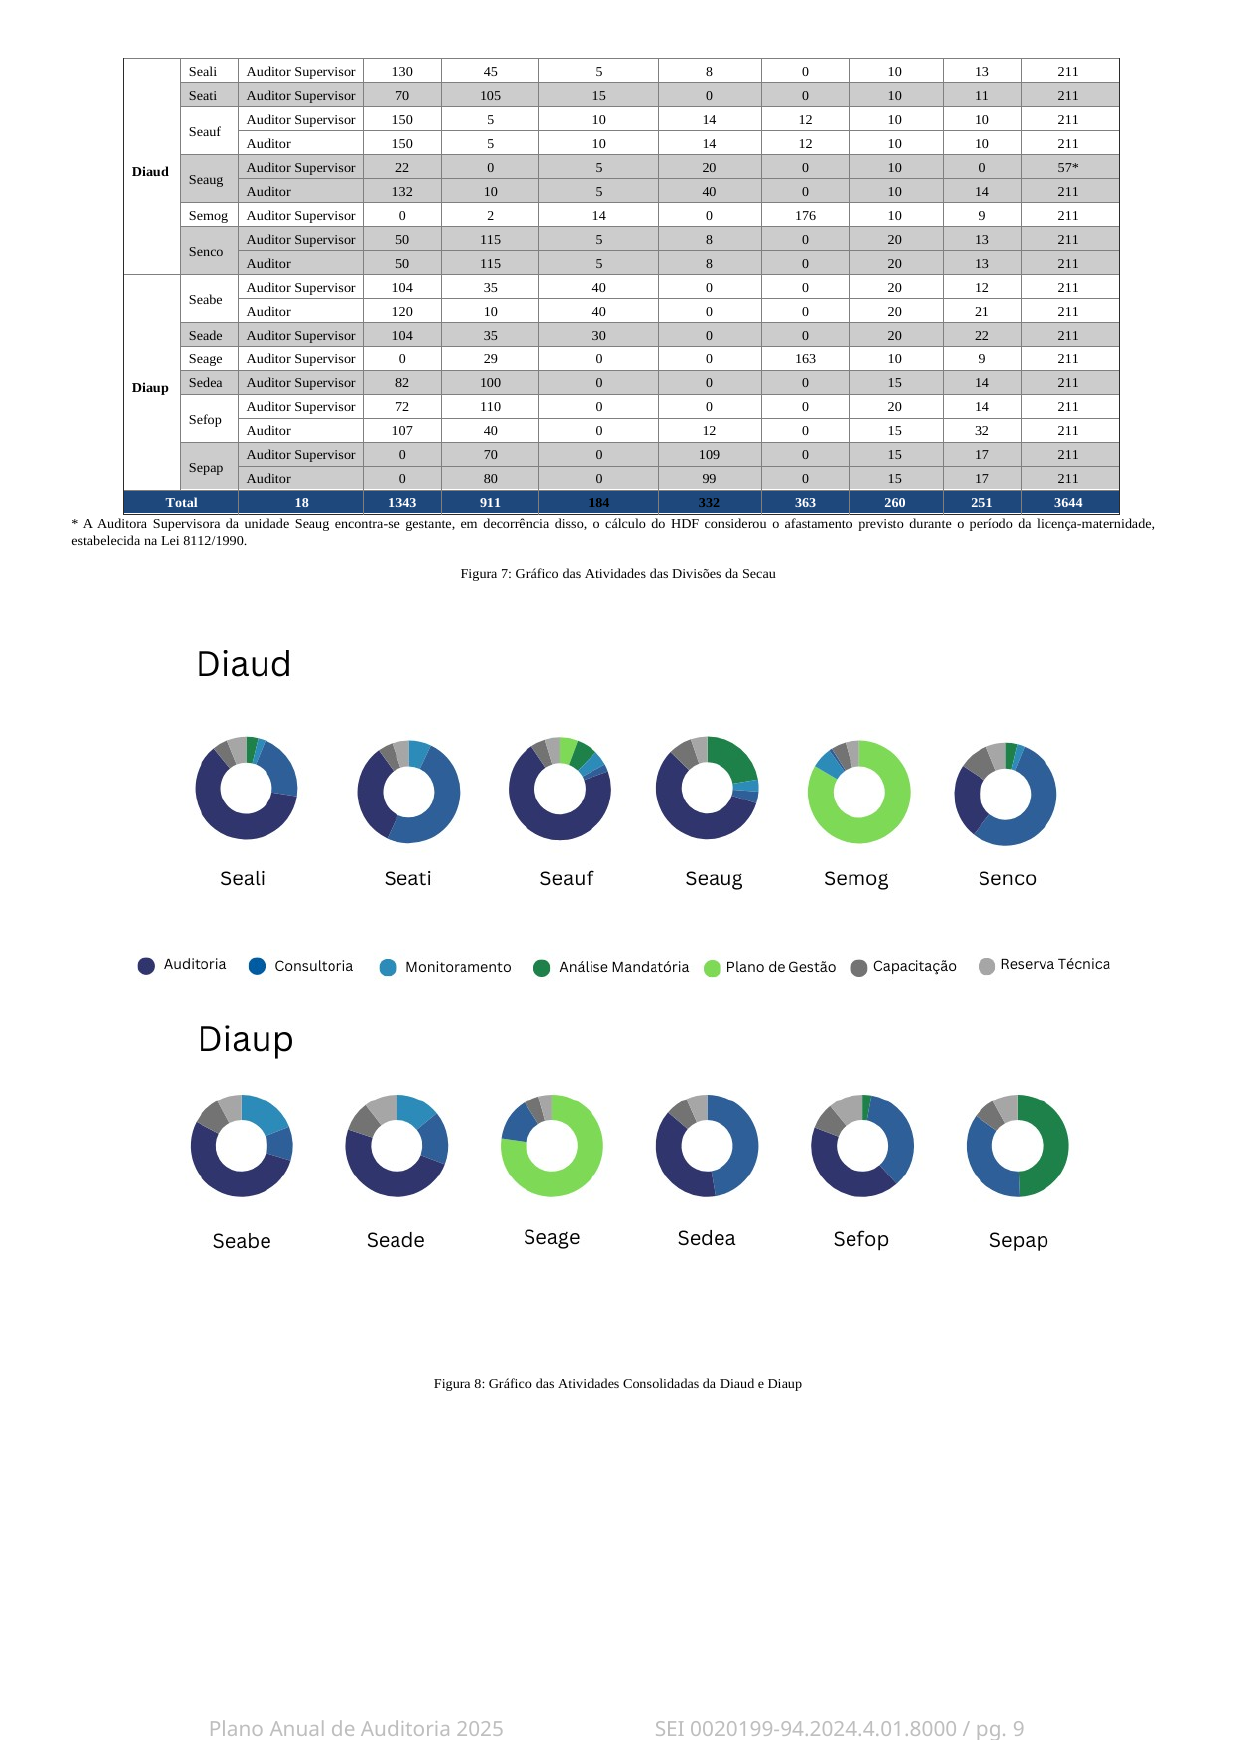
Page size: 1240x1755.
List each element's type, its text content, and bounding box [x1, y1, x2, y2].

table_cell Auditor Supervisor [239, 371, 363, 394]
table_header Auditor Supervisor [239, 59, 363, 82]
table_cell 132 [364, 179, 441, 202]
table_cell 40 [539, 299, 658, 322]
table_cell 13 [944, 227, 1021, 250]
table_cell 10 [850, 83, 943, 106]
table_cell Seati [181, 83, 238, 106]
table_cell 10 [850, 155, 943, 178]
table_cell 12 [944, 275, 1021, 298]
table_cell 0 [762, 419, 849, 442]
table_cell 211 [1022, 323, 1119, 346]
table_cell 29 [442, 347, 538, 370]
table_cell Auditor Supervisor [239, 347, 363, 370]
table_cell 211 [1022, 299, 1119, 322]
table_cell 5 [442, 131, 538, 154]
table_cell 10 [944, 107, 1021, 130]
table_cell 211 [1022, 347, 1119, 370]
table_cell 0 [762, 467, 849, 489]
table_cell 211 [1022, 275, 1119, 298]
table_cell 0 [762, 275, 849, 298]
table_cell 0 [539, 443, 658, 466]
table_cell 10 [944, 131, 1021, 154]
table_cell 0 [762, 251, 849, 274]
table_header 130 [364, 59, 441, 82]
table_cell 0 [539, 419, 658, 442]
table_cell 1343 [364, 491, 441, 513]
table_cell 150 [364, 131, 441, 154]
table_cell 18 [239, 491, 363, 513]
table_cell Auditor [239, 131, 363, 154]
table_cell 15 [850, 419, 943, 442]
table_cell 50 [364, 251, 441, 274]
table_cell 10 [442, 299, 538, 322]
table_header 45 [442, 59, 538, 82]
table_header 211 [1022, 59, 1119, 82]
table_cell 2 [442, 203, 538, 226]
table_cell 40 [659, 179, 761, 202]
table_cell 10 [850, 203, 943, 226]
table_cell 0 [762, 443, 849, 466]
text Figura 8: Gráfico das Atividades Consolidadas da Diaud e Diaup [396, 1376, 839, 1391]
table_cell 0 [762, 395, 849, 418]
table_cell 363 [762, 491, 849, 513]
table_cell Sefop [181, 395, 238, 442]
table_cell 0 [539, 347, 658, 370]
table_cell Total [124, 491, 238, 513]
table_cell 211 [1022, 419, 1119, 442]
table_cell Auditor Supervisor [239, 443, 363, 466]
table_cell 110 [442, 395, 538, 418]
table_cell 211 [1022, 179, 1119, 202]
table_cell 21 [944, 299, 1021, 322]
table_cell 105 [442, 83, 538, 106]
table_cell 0 [762, 323, 849, 346]
table_cell 332 [659, 491, 761, 513]
table_cell 5 [539, 227, 658, 250]
table_cell 0 [659, 347, 761, 370]
table_cell 40 [539, 275, 658, 298]
table_cell 20 [850, 299, 943, 322]
table_cell 211 [1022, 467, 1119, 489]
table_cell 211 [1022, 107, 1119, 130]
table_cell 0 [659, 371, 761, 394]
table_cell 211 [1022, 395, 1119, 418]
table_cell Auditor [239, 299, 363, 322]
table_cell 15 [539, 83, 658, 106]
table_cell 0 [762, 83, 849, 106]
text * A Auditora Supervisora da unidade Seaug encontra-se gestante, em decorrência disso, o cálculo do HDF considerou o afastamento previsto durante o período da licença-maternidade, estabelecida na Lei 8112/1990. [71, 516, 1192, 548]
table_cell 12 [762, 107, 849, 130]
table_cell Auditor [239, 467, 363, 489]
table_cell 115 [442, 251, 538, 274]
table_cell 5 [539, 155, 658, 178]
table_cell 20 [850, 323, 943, 346]
table_cell 15 [850, 467, 943, 489]
table_cell 8 [659, 227, 761, 250]
table_cell 12 [659, 419, 761, 442]
table_cell 107 [364, 419, 441, 442]
table_cell 260 [850, 491, 943, 513]
table_cell 0 [539, 395, 658, 418]
table_cell Auditor Supervisor [239, 275, 363, 298]
table_cell 251 [944, 491, 1021, 513]
table_cell 211 [1022, 83, 1119, 106]
table_cell 10 [539, 107, 658, 130]
table_cell 82 [364, 371, 441, 394]
table_cell 3644 [1022, 491, 1119, 513]
table_cell 150 [364, 107, 441, 130]
table_cell 120 [364, 299, 441, 322]
table_cell 0 [364, 443, 441, 466]
table_cell Sedea [181, 371, 238, 394]
table_cell 13 [944, 251, 1021, 274]
table_cell 17 [944, 467, 1021, 489]
table_cell Auditor Supervisor [239, 323, 363, 346]
table_cell 72 [364, 395, 441, 418]
table_cell 10 [442, 179, 538, 202]
table_cell 70 [364, 83, 441, 106]
table_cell 20 [659, 155, 761, 178]
table_cell Auditor [239, 251, 363, 274]
table_cell 0 [659, 395, 761, 418]
table_cell 11 [944, 83, 1021, 106]
table_cell 211 [1022, 227, 1119, 250]
table_cell 50 [364, 227, 441, 250]
table_cell 911 [442, 491, 538, 513]
table_cell 9 [944, 203, 1021, 226]
table_cell 10 [850, 179, 943, 202]
table_cell 0 [762, 299, 849, 322]
table_cell Diaup [124, 275, 180, 489]
table_cell 8 [659, 251, 761, 274]
table_cell 40 [442, 419, 538, 442]
table_cell 0 [762, 227, 849, 250]
table_cell 100 [442, 371, 538, 394]
table_cell Sepap [181, 443, 238, 489]
table_cell 104 [364, 323, 441, 346]
table_cell 104 [364, 275, 441, 298]
table_cell Auditor Supervisor [239, 107, 363, 130]
table_cell 176 [762, 203, 849, 226]
table_cell 14 [944, 371, 1021, 394]
table_cell Seage [181, 347, 238, 370]
table_cell 0 [659, 203, 761, 226]
table_cell 0 [659, 275, 761, 298]
table_cell 0 [762, 155, 849, 178]
table_cell 20 [850, 395, 943, 418]
table_cell Seabe [181, 275, 238, 322]
table_cell 211 [1022, 203, 1119, 226]
table_cell 0 [539, 371, 658, 394]
table_cell 12 [762, 131, 849, 154]
table_cell 0 [762, 371, 849, 394]
table_cell 10 [850, 107, 943, 130]
table_cell 211 [1022, 443, 1119, 466]
table_cell 14 [659, 131, 761, 154]
table_cell 5 [442, 107, 538, 130]
table_cell 0 [364, 203, 441, 226]
table_cell 0 [659, 83, 761, 106]
table_cell Auditor Supervisor [239, 395, 363, 418]
table_cell 32 [944, 419, 1021, 442]
table_cell 14 [659, 107, 761, 130]
table_cell 0 [364, 467, 441, 489]
table_cell 17 [944, 443, 1021, 466]
table_header Diaud [124, 59, 180, 274]
table_cell 20 [850, 251, 943, 274]
table_cell 35 [442, 275, 538, 298]
table_cell 99 [659, 467, 761, 489]
text Figura 7: Gráfico das Atividades das Divisões da Secau [396, 566, 840, 581]
table_cell 57* [1022, 155, 1119, 178]
table_cell 211 [1022, 371, 1119, 394]
table_cell 211 [1022, 251, 1119, 274]
table_cell 5 [539, 251, 658, 274]
table_cell 163 [762, 347, 849, 370]
table_cell Seauf [181, 107, 238, 154]
table_cell 109 [659, 443, 761, 466]
table_cell Seade [181, 323, 238, 346]
table_cell 9 [944, 347, 1021, 370]
table_cell Auditor Supervisor [239, 227, 363, 250]
table_header 8 [659, 59, 761, 82]
table_cell 30 [539, 323, 658, 346]
table_cell 115 [442, 227, 538, 250]
table_cell Senco [181, 227, 238, 274]
table_cell 10 [539, 131, 658, 154]
table_cell 184 [539, 491, 658, 513]
table_header 10 [850, 59, 943, 82]
table_cell 20 [850, 227, 943, 250]
table_cell 70 [442, 443, 538, 466]
table_cell Auditor [239, 419, 363, 442]
table_cell 35 [442, 323, 538, 346]
table_cell 22 [944, 323, 1021, 346]
table_cell 0 [762, 179, 849, 202]
table_cell Seaug [181, 155, 238, 202]
table_cell Semog [181, 203, 238, 226]
table_cell 0 [659, 299, 761, 322]
table_cell 5 [539, 179, 658, 202]
table_cell 10 [850, 347, 943, 370]
table_cell 14 [539, 203, 658, 226]
table_cell 0 [442, 155, 538, 178]
table_cell 0 [659, 323, 761, 346]
table_cell Auditor Supervisor [239, 155, 363, 178]
table_cell Auditor Supervisor [239, 203, 363, 226]
table_cell Auditor [239, 179, 363, 202]
table_header Seali [181, 59, 238, 82]
table_cell 20 [850, 275, 943, 298]
table_header 5 [539, 59, 658, 82]
table_header 0 [762, 59, 849, 82]
table_cell 211 [1022, 131, 1119, 154]
table_cell 15 [850, 443, 943, 466]
table_cell 80 [442, 467, 538, 489]
table_header 13 [944, 59, 1021, 82]
table_cell 0 [539, 467, 658, 489]
table_cell 15 [850, 371, 943, 394]
table_cell 10 [850, 131, 943, 154]
table_cell 14 [944, 179, 1021, 202]
table_cell 14 [944, 395, 1021, 418]
table_cell 0 [944, 155, 1021, 178]
table_cell 22 [364, 155, 441, 178]
table_cell Auditor Supervisor [239, 83, 363, 106]
table_cell 0 [364, 347, 441, 370]
